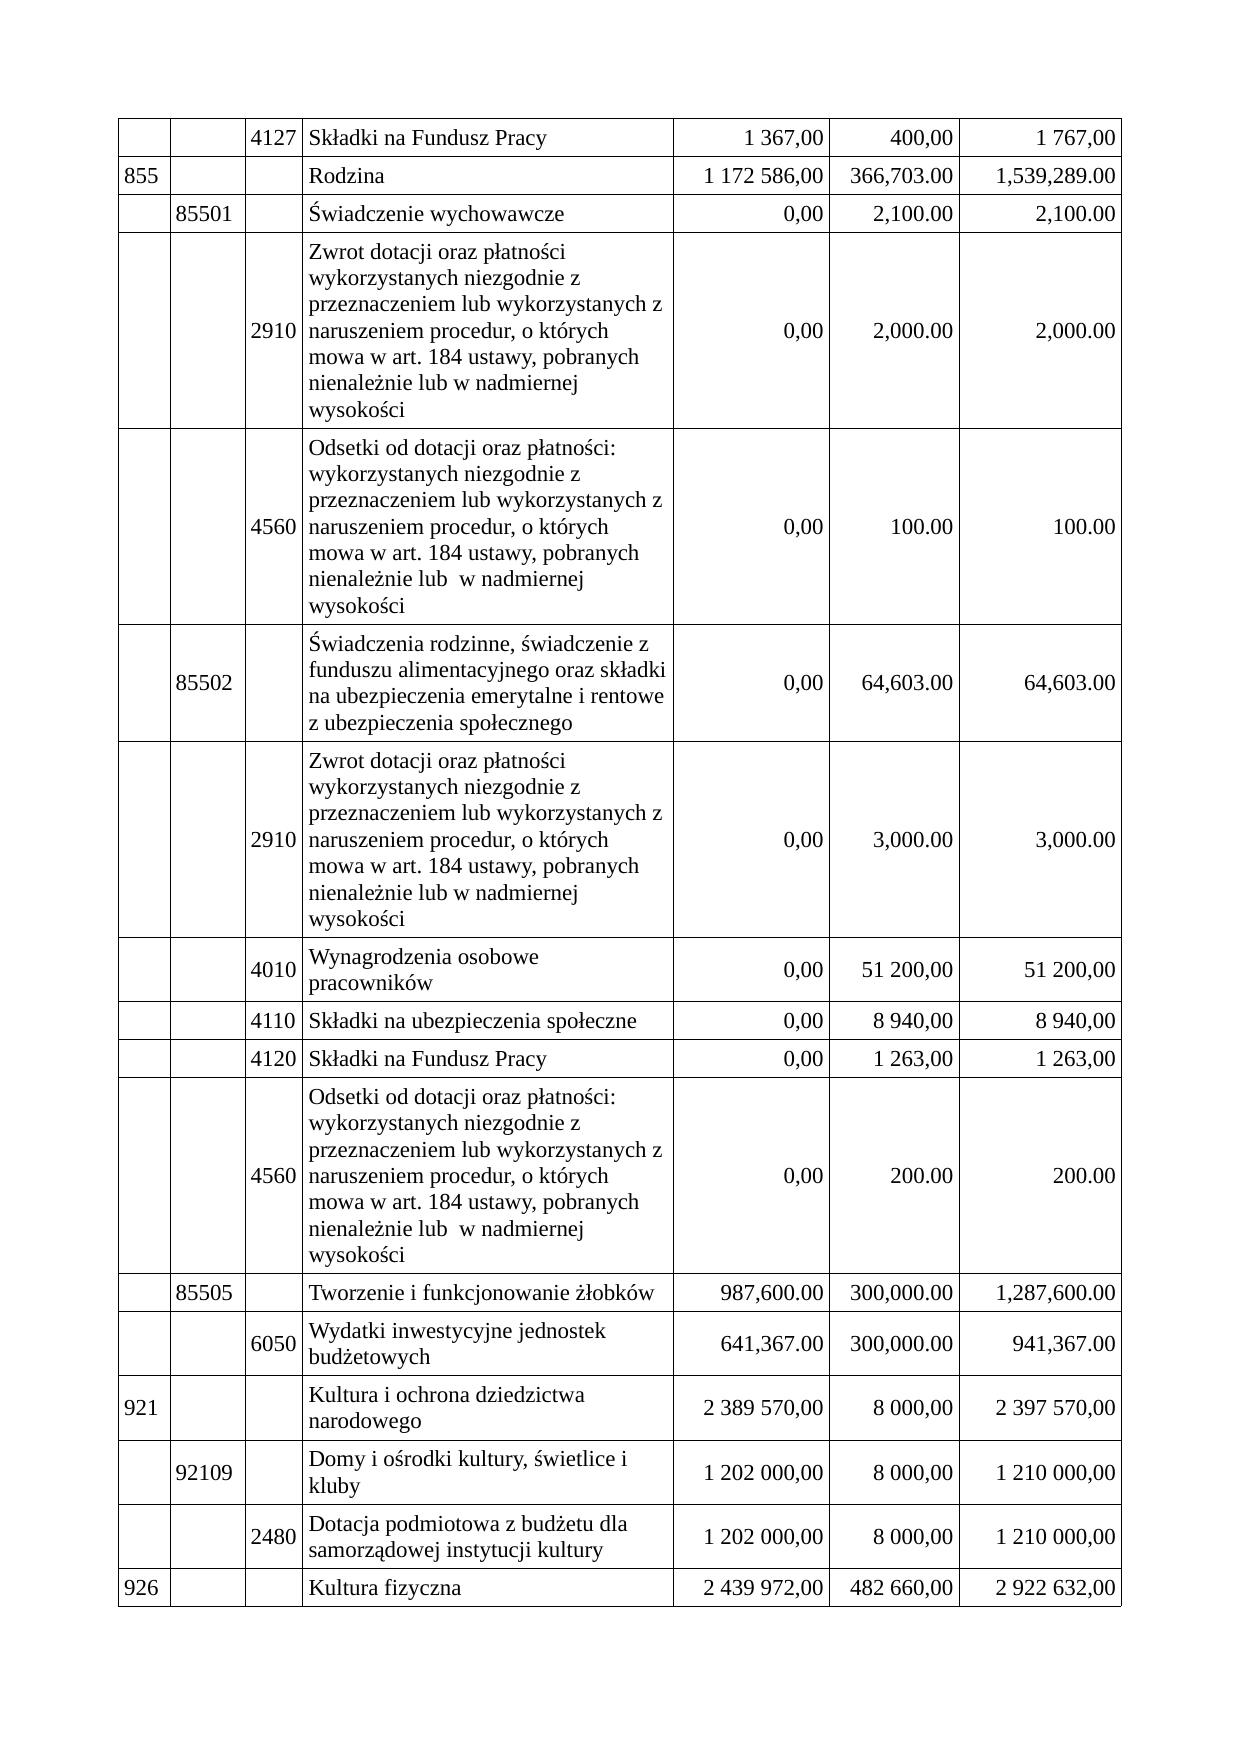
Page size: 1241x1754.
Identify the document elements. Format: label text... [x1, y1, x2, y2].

table_cell [171, 1505, 245, 1568]
table_cell [119, 195, 170, 232]
table_cell [119, 119, 170, 156]
table_cell [119, 742, 170, 937]
table_cell [246, 1376, 302, 1439]
table_cell [171, 157, 245, 194]
table_cell Składki na Fundusz Pracy [303, 119, 673, 156]
table_cell 64 603,00 [830, 625, 959, 741]
table_cell 482 660,00 [830, 1569, 959, 1606]
table_cell 2 397 570,00 [960, 1376, 1121, 1439]
table_cell [119, 625, 170, 741]
table_cell 51 200,00 [960, 938, 1121, 1001]
table_cell 2910 [246, 742, 302, 937]
table_cell [246, 625, 302, 741]
table_cell 2 000,00 [830, 233, 959, 428]
table_cell 1 202 000,00 [674, 1441, 829, 1504]
table_cell 1 287 600,00 [960, 1274, 1121, 1311]
table_cell [119, 938, 170, 1001]
table_cell [171, 1040, 245, 1077]
table_cell 0,00 [674, 1040, 829, 1077]
table_cell 1 202 000,00 [674, 1505, 829, 1568]
table_cell [119, 429, 170, 624]
table_cell 1 539 289,00 [960, 157, 1121, 194]
table_cell Świadczenie wychowawcze [303, 195, 673, 232]
table_cell [171, 938, 245, 1001]
table_cell [171, 1569, 245, 1606]
table_cell [119, 1505, 170, 1568]
table_cell 641 367,00 [674, 1312, 829, 1375]
table_cell [171, 429, 245, 624]
table_cell Zwrot dotacji oraz płatności wykorzystanych niezgodnie z przeznaczeniem lub wykorzystanych z naruszeniem procedur, o których mowa w art. 184 ustawy, pobranych nienależnie lub w nadmiernej wysokości [303, 233, 673, 428]
table_cell 400,00 [830, 119, 959, 156]
table_cell 2910 [246, 233, 302, 428]
table_cell 100,00 [960, 429, 1121, 624]
table_cell Świadczenia rodzinne, świadczenie z funduszu alimentacyjnego oraz składki na ubezpieczenia emerytalne i rentowe z ubezpieczenia społecznego [303, 625, 673, 741]
table_cell 0,00 [674, 625, 829, 741]
table_cell 921 [119, 1376, 170, 1439]
table_cell [119, 1040, 170, 1077]
table_cell 987 600,00 [674, 1274, 829, 1311]
table_cell 2 000,00 [960, 233, 1121, 428]
table_cell Wynagrodzenia osobowe pracowników [303, 938, 673, 1001]
table_cell 51 200,00 [830, 938, 959, 1001]
table_cell [171, 1002, 245, 1039]
table_cell 1 210 000,00 [960, 1505, 1121, 1568]
table_cell Kultura fizyczna [303, 1569, 673, 1606]
table_cell Odsetki od dotacji oraz płatności: wykorzystanych niezgodnie z przeznaczeniem lub wykorzystanych z naruszeniem procedur, o których mowa w art. 184 ustawy, pobranych nienależnie lub w nadmiernej wysokości [303, 1078, 673, 1273]
table_cell 8 940,00 [960, 1002, 1121, 1039]
table_cell 1 263,00 [830, 1040, 959, 1077]
table_cell Wydatki inwestycyjne jednostek budżetowych [303, 1312, 673, 1375]
table_cell 4127 [246, 119, 302, 156]
table_cell 6050 [246, 1312, 302, 1375]
table_cell 2 100,00 [960, 195, 1121, 232]
table_cell 366 703,00 [830, 157, 959, 194]
table_cell 3 000,00 [960, 742, 1121, 937]
table_cell 941 367,00 [960, 1312, 1121, 1375]
table_cell 200,00 [830, 1078, 959, 1273]
table_cell [246, 1569, 302, 1606]
table_cell [246, 1274, 302, 1311]
table_cell 1 367,00 [674, 119, 829, 156]
table_cell 2480 [246, 1505, 302, 1568]
table_cell 0,00 [674, 1078, 829, 1273]
table_cell [171, 742, 245, 937]
table_cell [171, 1312, 245, 1375]
table_cell Składki na ubezpieczenia społeczne [303, 1002, 673, 1039]
table_cell [171, 233, 245, 428]
table_cell 300 000,00 [830, 1274, 959, 1311]
table_cell Dotacja podmiotowa z budżetu dla samorządowej instytucji kultury [303, 1505, 673, 1568]
table_cell [119, 1312, 170, 1375]
table_cell [119, 1441, 170, 1504]
table_cell Domy i ośrodki kultury, świetlice i kluby [303, 1441, 673, 1504]
table_cell 8 000,00 [830, 1376, 959, 1439]
table_cell 85502 [171, 625, 245, 741]
table_cell 3 000,00 [830, 742, 959, 937]
table_cell 0,00 [674, 429, 829, 624]
table_cell 2 439 972,00 [674, 1569, 829, 1606]
table_cell Rodzina [303, 157, 673, 194]
table_cell 1 767,00 [960, 119, 1121, 156]
table_cell [119, 1002, 170, 1039]
table_cell 2 100,00 [830, 195, 959, 232]
table_cell 64 603,00 [960, 625, 1121, 741]
table_cell 0,00 [674, 1002, 829, 1039]
table_cell 85501 [171, 195, 245, 232]
table_cell [246, 157, 302, 194]
table_cell 0,00 [674, 938, 829, 1001]
table_cell 85505 [171, 1274, 245, 1311]
table_cell 1 263,00 [960, 1040, 1121, 1077]
table_cell Zwrot dotacji oraz płatności wykorzystanych niezgodnie z przeznaczeniem lub wykorzystanych z naruszeniem procedur, o których mowa w art. 184 ustawy, pobranych nienależnie lub w nadmiernej wysokości [303, 742, 673, 937]
table_cell 1 210 000,00 [960, 1441, 1121, 1504]
table_cell 4110 [246, 1002, 302, 1039]
table_cell 4560 [246, 429, 302, 624]
table_cell 0,00 [674, 233, 829, 428]
table_cell 8 000,00 [830, 1505, 959, 1568]
table_cell [246, 1441, 302, 1504]
table_cell Kultura i ochrona dziedzictwa narodowego [303, 1376, 673, 1439]
table_cell 92109 [171, 1441, 245, 1504]
table_cell [119, 1274, 170, 1311]
table_cell 8 940,00 [830, 1002, 959, 1039]
table_cell 8 000,00 [830, 1441, 959, 1504]
table_cell 100,00 [830, 429, 959, 624]
table_cell [119, 1078, 170, 1273]
table_cell 0,00 [674, 742, 829, 937]
table_cell 2 922 632,00 [960, 1569, 1121, 1606]
table_cell [171, 119, 245, 156]
table_cell Tworzenie i funkcjonowanie żłobków [303, 1274, 673, 1311]
table_cell 4120 [246, 1040, 302, 1077]
table_cell [246, 195, 302, 232]
table_cell [171, 1376, 245, 1439]
table_cell 4560 [246, 1078, 302, 1273]
table_cell [119, 233, 170, 428]
table_cell 855 [119, 157, 170, 194]
table_cell 2 389 570,00 [674, 1376, 829, 1439]
table_cell 200,00 [960, 1078, 1121, 1273]
table_cell Składki na Fundusz Pracy [303, 1040, 673, 1077]
table_cell 0,00 [674, 195, 829, 232]
table_cell Odsetki od dotacji oraz płatności: wykorzystanych niezgodnie z przeznaczeniem lub wykorzystanych z naruszeniem procedur, o których mowa w art. 184 ustawy, pobranych nienależnie lub w nadmiernej wysokości [303, 429, 673, 624]
table_cell 1 172 586,00 [674, 157, 829, 194]
table_cell 300 000,00 [830, 1312, 959, 1375]
table_cell 4010 [246, 938, 302, 1001]
table_cell [171, 1078, 245, 1273]
table_cell 926 [119, 1569, 170, 1606]
